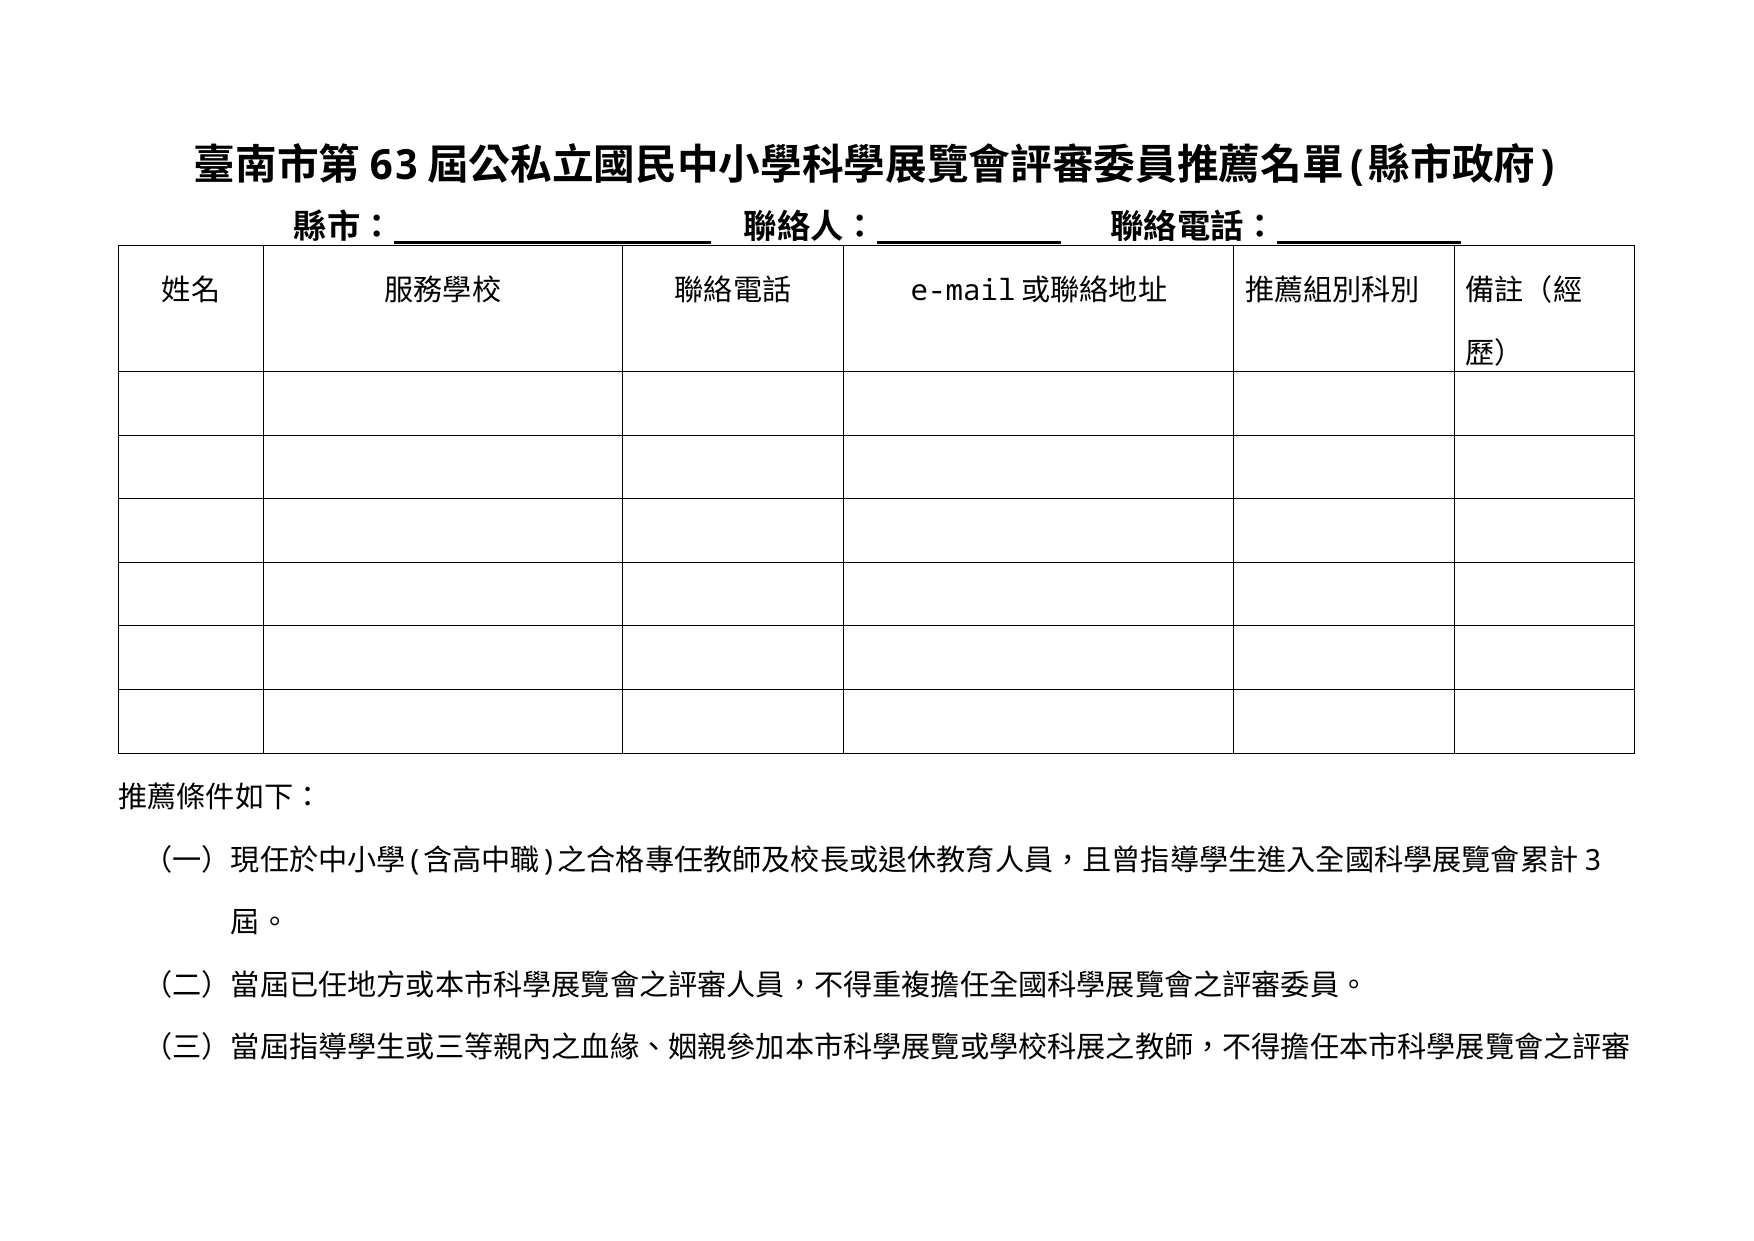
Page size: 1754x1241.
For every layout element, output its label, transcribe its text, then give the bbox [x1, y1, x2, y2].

table_cell [264, 626, 622, 689]
table_cell [844, 372, 1233, 435]
table_header 備註（經歷） [1455, 246, 1634, 371]
table_cell [623, 436, 843, 498]
table_cell [1455, 372, 1634, 435]
table_cell [844, 499, 1233, 562]
table_header 姓名 [119, 246, 263, 371]
table_cell [1455, 563, 1634, 625]
table_cell [1234, 499, 1454, 562]
table_cell [1234, 436, 1454, 498]
table_header e-mail或聯絡地址 [844, 246, 1233, 371]
table_cell [844, 563, 1233, 625]
text 縣市： 聯絡人： 聯絡電話： [118, 183, 1636, 245]
table_cell [119, 436, 263, 498]
table_cell [1455, 626, 1634, 689]
text 臺南市第63屆公私立國民中小學科學展覽會評審委員推薦名單(縣市政府) [118, 120, 1636, 183]
table_cell [119, 626, 263, 689]
table_cell [844, 626, 1233, 689]
table_header 服務學校 [264, 246, 622, 371]
table_cell [844, 436, 1233, 498]
table_cell [623, 499, 843, 562]
table_cell [1234, 626, 1454, 689]
text 推薦條件如下： [118, 753, 1636, 816]
table_cell [1234, 690, 1454, 752]
table_cell [1455, 690, 1634, 752]
table_cell [119, 372, 263, 435]
table_cell [623, 372, 843, 435]
table_cell [264, 499, 622, 562]
table_cell [119, 499, 263, 562]
text （一）現任於中小學(含高中職)之合格專任教師及校長或退休教育人員，且曾指導學生進入全國科學展覽會累計3屆。 [143, 816, 1636, 941]
table_header 推薦組別科別 [1234, 246, 1454, 371]
table_header 聯絡電話 [623, 246, 843, 371]
table_cell [1455, 499, 1634, 562]
text （三）當屆指導學生或三等親內之血緣、姻親參加本市科學展覽或學校科展之教師，不得擔任本市科學展覽會之評審 [143, 1003, 1636, 1066]
table_cell [264, 436, 622, 498]
table_cell [119, 563, 263, 625]
table_cell [844, 690, 1233, 752]
table_cell [264, 690, 622, 752]
table_cell [623, 626, 843, 689]
table_cell [1234, 372, 1454, 435]
text （二）當屆已任地方或本市科學展覽會之評審人員，不得重複擔任全國科學展覽會之評審委員。 [143, 941, 1636, 1003]
table_cell [623, 563, 843, 625]
table_cell [264, 372, 622, 435]
table_cell [264, 563, 622, 625]
table_cell [119, 690, 263, 752]
table_cell [1455, 436, 1634, 498]
table_cell [623, 690, 843, 752]
table_cell [1234, 563, 1454, 625]
